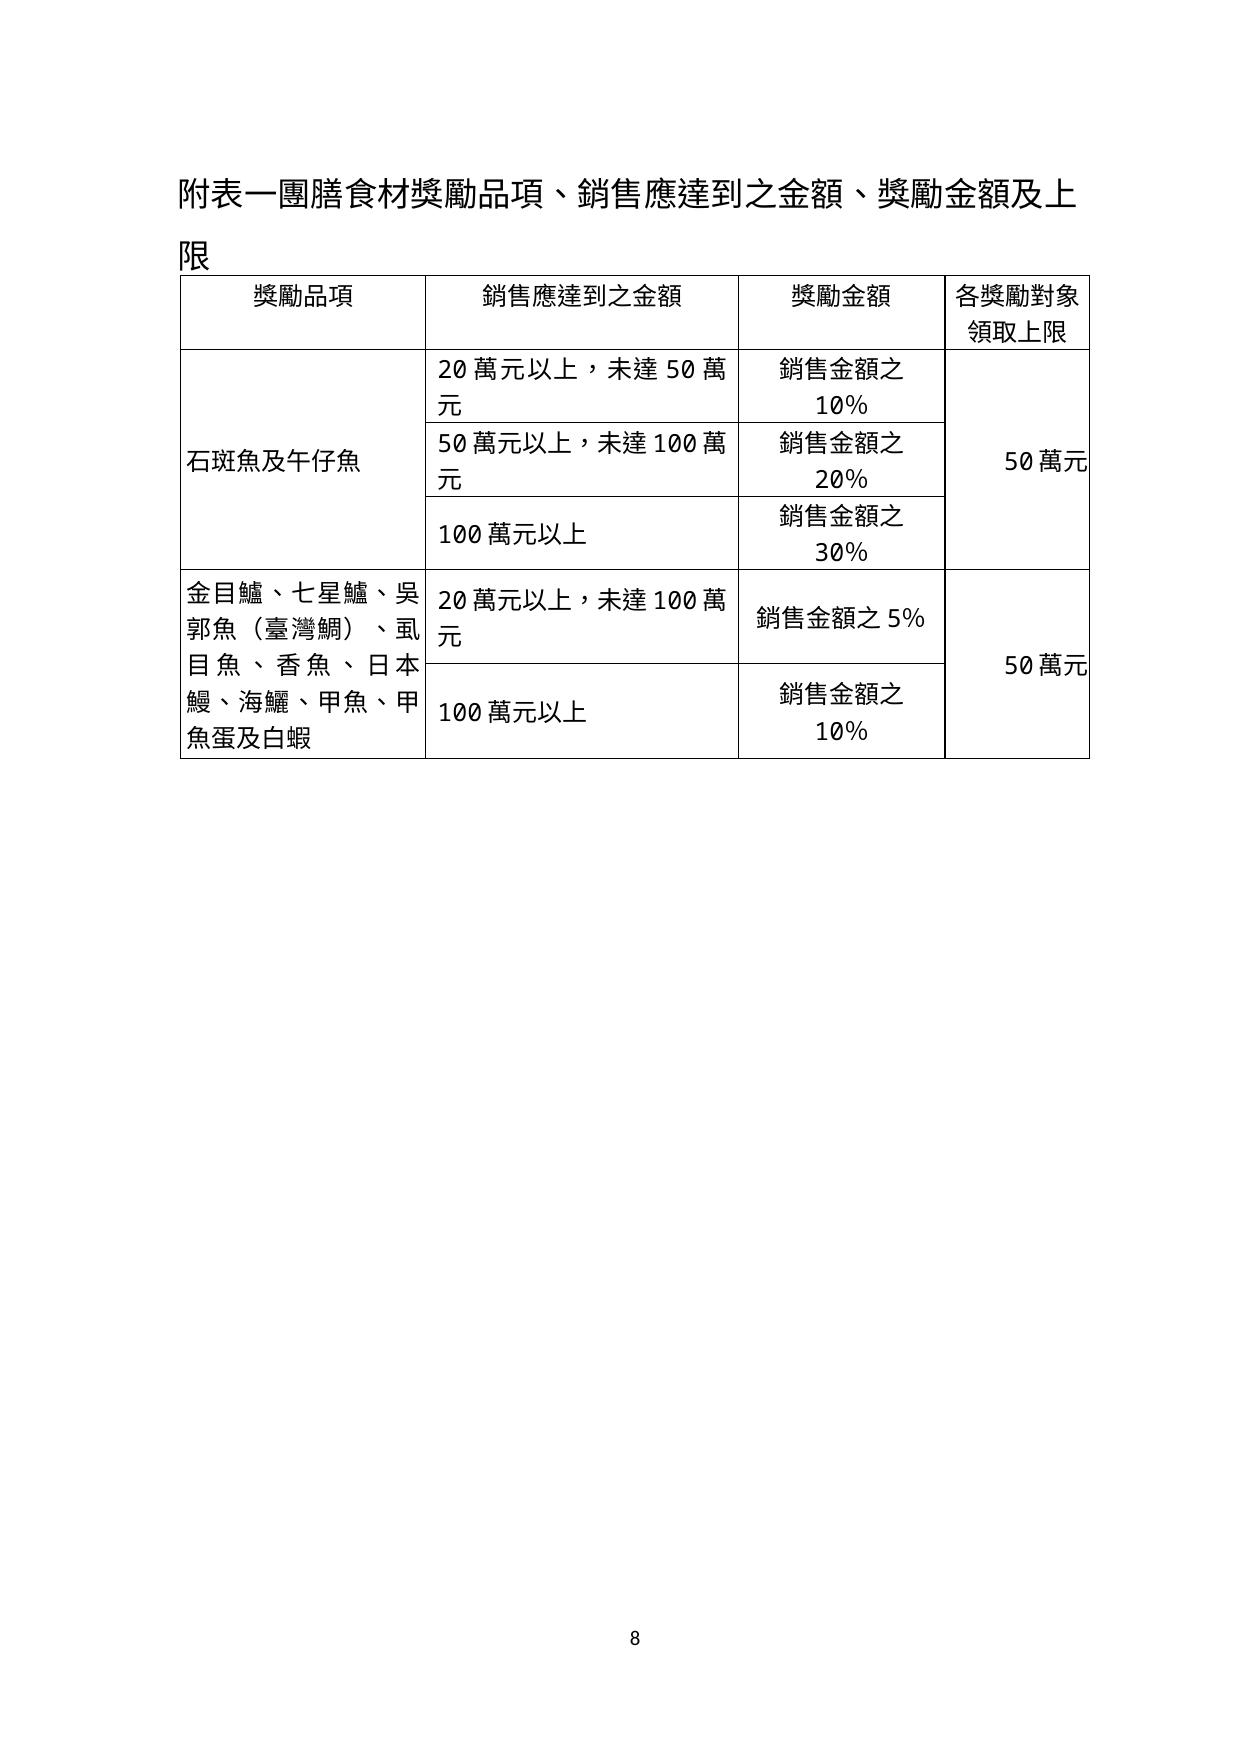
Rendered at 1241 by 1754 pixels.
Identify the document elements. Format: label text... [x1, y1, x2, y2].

text 附表一團膳食材獎勵品項、銷售應達到之金額、獎勵金額及上限 [177, 150, 1092, 275]
table_cell 50萬元以上，未達100萬元 [426, 423, 738, 496]
table_cell 銷售金額之10％ [739, 350, 944, 422]
table_cell 20萬元以上，未達100萬元 [426, 570, 738, 663]
table_cell 石斑魚及午仔魚 [181, 350, 425, 569]
table_header 銷售應達到之金額 [426, 276, 738, 348]
table_cell 銷售金額之10％ [739, 664, 944, 758]
table_cell 50萬元 [946, 350, 1089, 569]
table_header 各獎勵對象領取上限 [946, 276, 1089, 348]
table_cell 銷售金額之20％ [739, 423, 944, 496]
table_cell 金目鱸、七星鱸、吳郭魚（臺灣鯛）、虱目魚、香魚、日本鰻、海鱺、甲魚、甲魚蛋及白蝦 [181, 570, 425, 758]
table_header 獎勵金額 [739, 276, 944, 348]
table_header 獎勵品項 [181, 276, 425, 348]
table_cell 20萬元以上，未達50萬元 [426, 350, 738, 422]
table_cell 銷售金額之5％ [739, 570, 944, 663]
table_cell 100萬元以上 [426, 664, 738, 758]
table_cell 50萬元 [946, 570, 1089, 758]
table_cell 銷售金額之30％ [739, 497, 944, 569]
table_cell 100萬元以上 [426, 497, 738, 569]
